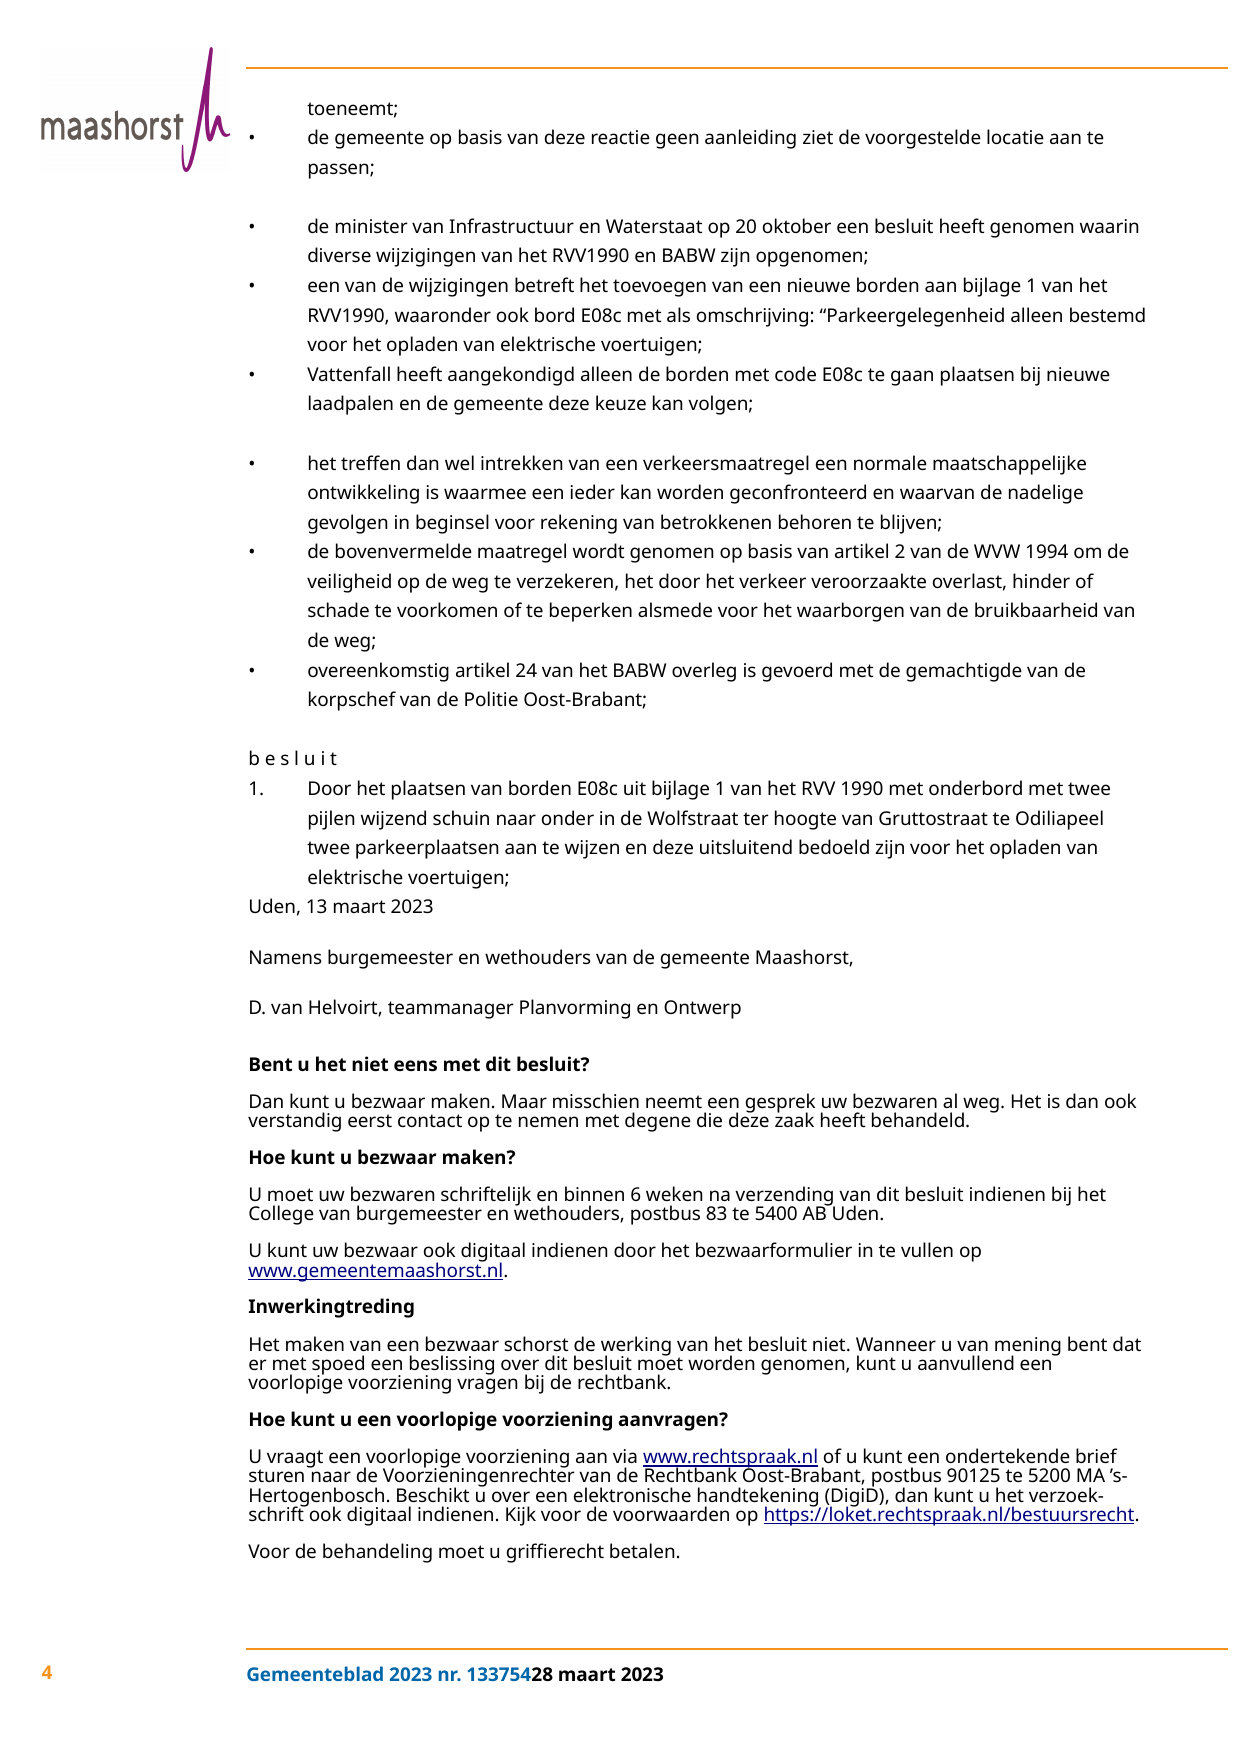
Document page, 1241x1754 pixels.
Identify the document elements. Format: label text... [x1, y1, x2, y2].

text Het maken van een bezwaar schorst de werking van het besluit niet. Wanneer u van mening bent dat er met spoed een beslissing over dit besluit moet worden genomen, kunt u aanvullend een voorlopige voorziening vragen bij de rechtbank. [248, 1336, 1152, 1393]
text U vraagt een voorlopige voorziening aan via www.rechtspraak.nl of u kunt een ondertekende brief sturen naar de Voorzieningenrechter van de Rechtbank Oost-Brabant, postbus 90125 te 5200 MA ’s-Hertogenbosch. Beschikt u over een elektronische handtekening (DigiD), dan kunt u het verzoek-schrift ook digitaal indienen. Kijk voor de voorwaarden op https://loket.rechtspraak.nl/bestuursrecht. [248, 1448, 1152, 1525]
list Door het plaatsen van borden E08c uit bijlage 1 van het RVV 1990 met onderbord met twee pijlen wijzend schuin naar onder in de Wolfstraat ter hoogte van Gruttostraat te Odiliapeel twee parkeerplaatsen aan te wijzen en deze uitsluitend bedoeld zijn voor het opladen van elektrische voertuigen; [248, 775, 1152, 890]
text U moet uw bezwaren schriftelijk en binnen 6 weken na verzending van dit besluit indienen bij het College van burgemeester en wethouders, postbus 83 te 5400 AB Uden. [248, 1186, 1152, 1224]
text Hoe kunt u een voorlopige voorziening aanvragen? [248, 1411, 1152, 1430]
text Voor de behandeling moet u griffierecht betalen. [248, 1543, 1152, 1562]
list de bovenvermelde maatregel wordt genomen op basis van artikel 2 van de WVW 1994 om de veiligheid op de weg te verzekeren, het door het verkeer veroorzaakte overlast, hinder of schade te voorkomen of te beperken alsmede voor het waarborgen van de bruikbaarheid van de weg; [248, 538, 1152, 653]
text D. van Helvoirt, teammanager Planvorming en Ontwerp [248, 994, 1152, 1020]
list toeneemt; [248, 95, 1152, 121]
text Namens burgemeester en wethouders van de gemeente Maashorst, [248, 944, 1152, 970]
text U kunt uw bezwaar ook digitaal indienen door het bezwaarformulier in te vullen op www.gemeentemaashorst.nl. [248, 1242, 1152, 1281]
text Dan kunt u bezwaar maken. Maar misschien neemt een gesprek uw bezwaren al weg. Het is dan ook verstandig eerst contact op te nemen met degene die deze zaak heeft behandeld. [248, 1093, 1152, 1131]
picture [41, 47, 231, 172]
list een van de wijzigingen betreft het toevoegen van een nieuwe borden aan bijlage 1 van het RVV1990, waaronder ook bord E08c met als omschrijving: “Parkeergelegenheid alleen bestemd voor het opladen van elektrische voertuigen; [248, 272, 1152, 357]
text Uden, 13 maart 2023 [248, 893, 1152, 919]
list Vattenfall heeft aangekondigd alleen de borden met code E08c te gaan plaatsen bij nieuwe laadpalen en de gemeente deze keuze kan volgen; [248, 361, 1152, 416]
text Hoe kunt u bezwaar maken? [248, 1149, 1152, 1168]
list het treffen dan wel intrekken van een verkeersmaatregel een normale maatschappelijke ontwikkeling is waarmee een ieder kan worden geconfronteerd en waarvan de nadelige gevolgen in beginsel voor rekening van betrokkenen behoren te blijven; [248, 450, 1152, 535]
text Inwerkingtreding [248, 1298, 1152, 1318]
text Bent u het niet eens met dit besluit? [248, 1056, 1152, 1075]
list de gemeente op basis van deze reactie geen aanleiding ziet de voorgestelde locatie aan te passen; [248, 124, 1152, 180]
list overeenkomstig artikel 24 van het BABW overleg is gevoerd met de gemachtigde van de korpschef van de Politie Oost-Brabant; [248, 657, 1152, 712]
list de minister van Infrastructuur en Waterstaat op 20 oktober een besluit heeft genomen waarin diverse wijzigingen van het RVV1990 en BABW zijn opgenomen; [248, 213, 1152, 268]
text b e s l u i t [248, 746, 1152, 771]
